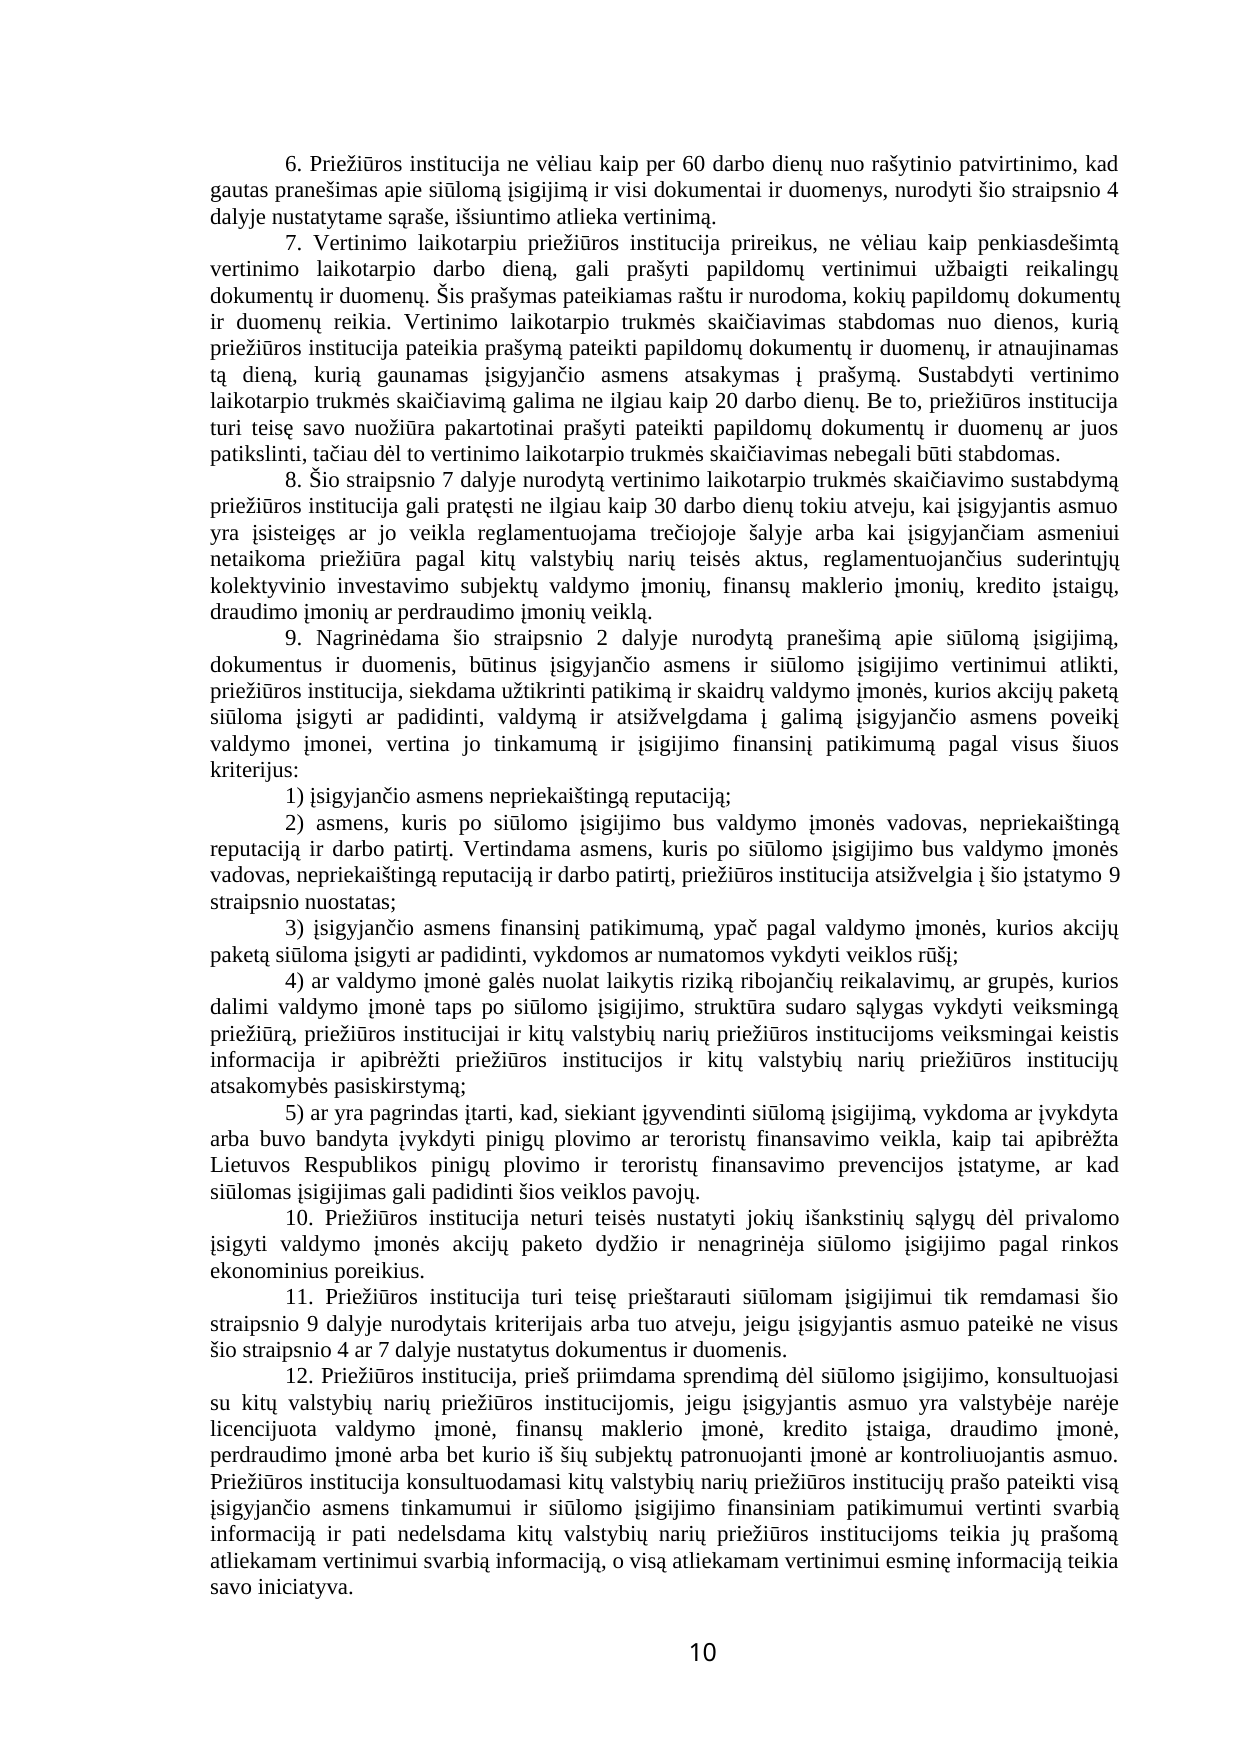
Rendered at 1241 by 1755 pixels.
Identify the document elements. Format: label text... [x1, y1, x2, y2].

text 11. Priežiūros institucija turi teisę prieštarauti siūlomam įsigijimui tik remdamasi šio straipsnio 9 dalyje nurodytais kriterijais arba tuo atveju, jeigu įsigyjantis asmuo pateikė ne visus šio straipsnio 4 ar 7 dalyje nustatytus dokumentus ir duomenis. [210, 1283, 1120, 1362]
text 6. Priežiūros institucija ne vėliau kaip per 60 darbo dienų nuo rašytinio patvirtinimo, kad gautas pranešimas apie siūlomą įsigijimą ir visi dokumentai ir duomenys, nurodyti šio straipsnio 4 dalyje nustatytame sąraše, išsiuntimo atlieka vertinimą. [210, 150, 1120, 229]
text 3) įsigyjančio asmens finansinį patikimumą, ypač pagal valdymo įmonės, kurios akcijų paketą siūloma įsigyti ar padidinti, vykdomos ar numatomos vykdyti veiklos rūšį; [210, 914, 1120, 967]
text 9. Nagrinėdama šio straipsnio 2 dalyje nurodytą pranešimą apie siūlomą įsigijimą, dokumentus ir duomenis, būtinus įsigyjančio asmens ir siūlomo įsigijimo vertinimui atlikti, priežiūros institucija, siekdama užtikrinti patikimą ir skaidrų valdymo įmonės, kurios akcijų paketą siūloma įsigyti ar padidinti, valdymą ir atsižvelgdama į galimą įsigyjančio asmens poveikį valdymo įmonei, vertina jo tinkamumą ir įsigijimo finansinį patikimumą pagal visus šiuos kriterijus: [210, 624, 1120, 782]
text 8. Šio straipsnio 7 dalyje nurodytą vertinimo laikotarpio trukmės skaičiavimo sustabdymą priežiūros institucija gali pratęsti ne ilgiau kaip 30 darbo dienų tokiu atveju, kai įsigyjantis asmuo yra įsisteigęs ar jo veikla reglamentuojama trečiojoje šalyje arba kai įsigyjančiam asmeniui netaikoma priežiūra pagal kitų valstybių narių teisės aktus, reglamentuojančius suderintųjų kolektyvinio investavimo subjektų valdymo įmonių, finansų maklerio įmonių, kredito įstaigų, draudimo įmonių ar perdraudimo įmonių veiklą. [210, 466, 1120, 624]
text 2) asmens, kuris po siūlomo įsigijimo bus valdymo įmonės vadovas, nepriekaištingą reputaciją ir darbo patirtį. Vertindama asmens, kuris po siūlomo įsigijimo bus valdymo įmonės vadovas, nepriekaištingą reputaciją ir darbo patirtį, priežiūros institucija atsižvelgia į šio įstatymo 9 straipsnio nuostatas; [210, 809, 1120, 914]
text 10. Priežiūros institucija neturi teisės nustatyti jokių išankstinių sąlygų dėl privalomo įsigyti valdymo įmonės akcijų paketo dydžio ir nenagrinėja siūlomo įsigijimo pagal rinkos ekonominius poreikius. [210, 1204, 1120, 1283]
text 1) įsigyjančio asmens nepriekaištingą reputaciją; [210, 782, 1120, 809]
text 4) ar valdymo įmonė galės nuolat laikytis riziką ribojančių reikalavimų, ar grupės, kurios dalimi valdymo įmonė taps po siūlomo įsigijimo, struktūra sudaro sąlygas vykdyti veiksmingą priežiūrą, priežiūros institucijai ir kitų valstybių narių priežiūros institucijoms veiksmingai keistis informacija ir apibrėžti priežiūros institucijos ir kitų valstybių narių priežiūros institucijų atsakomybės pasiskirstymą; [210, 967, 1120, 1099]
text 5) ar yra pagrindas įtarti, kad, siekiant įgyvendinti siūlomą įsigijimą, vykdoma ar įvykdyta arba buvo bandyta įvykdyti pinigų plovimo ar teroristų finansavimo veikla, kaip tai apibrėžta Lietuvos Respublikos pinigų plovimo ir teroristų finansavimo prevencijos įstatyme, ar kad siūlomas įsigijimas gali padidinti šios veiklos pavojų. [210, 1099, 1120, 1204]
text 12. Priežiūros institucija, prieš priimdama sprendimą dėl siūlomo įsigijimo, konsultuojasi su kitų valstybių narių priežiūros institucijomis, jeigu įsigyjantis asmuo yra valstybėje narėje licencijuota valdymo įmonė, finansų maklerio įmonė, kredito įstaiga, draudimo įmonė, perdraudimo įmonė arba bet kurio iš šių subjektų patronuojanti įmonė ar kontroliuojantis asmuo. Priežiūros institucija konsultuodamasi kitų valstybių narių priežiūros institucijų prašo pateikti visą įsigyjančio asmens tinkamumui ir siūlomo įsigijimo finansiniam patikimumui vertinti svarbią informaciją ir pati nedelsdama kitų valstybių narių priežiūros institucijoms teikia jų prašomą atliekamam vertinimui svarbią informaciją, o visą atliekamam vertinimui esminę informaciją teikia savo iniciatyva. [210, 1362, 1120, 1599]
text 7. Vertinimo laikotarpiu priežiūros institucija prireikus, ne vėliau kaip penkiasdešimtą vertinimo laikotarpio darbo dieną, gali prašyti papildomų vertinimui užbaigti reikalingų dokumentų ir duomenų. Šis prašymas pateikiamas raštu ir nurodoma, kokių papildomų dokumentų ir duomenų reikia. Vertinimo laikotarpio trukmės skaičiavimas stabdomas nuo dienos, kurią priežiūros institucija pateikia prašymą pateikti papildomų dokumentų ir duomenų, ir atnaujinamas tą dieną, kurią gaunamas įsigyjančio asmens atsakymas į prašymą. Sustabdyti vertinimo laikotarpio trukmės skaičiavimą galima ne ilgiau kaip 20 darbo dienų. Be to, priežiūros institucija turi teisę savo nuožiūra pakartotinai prašyti pateikti papildomų dokumentų ir duomenų ar juos patikslinti, tačiau dėl to vertinimo laikotarpio trukmės skaičiavimas nebegali būti stabdomas. [210, 229, 1120, 466]
